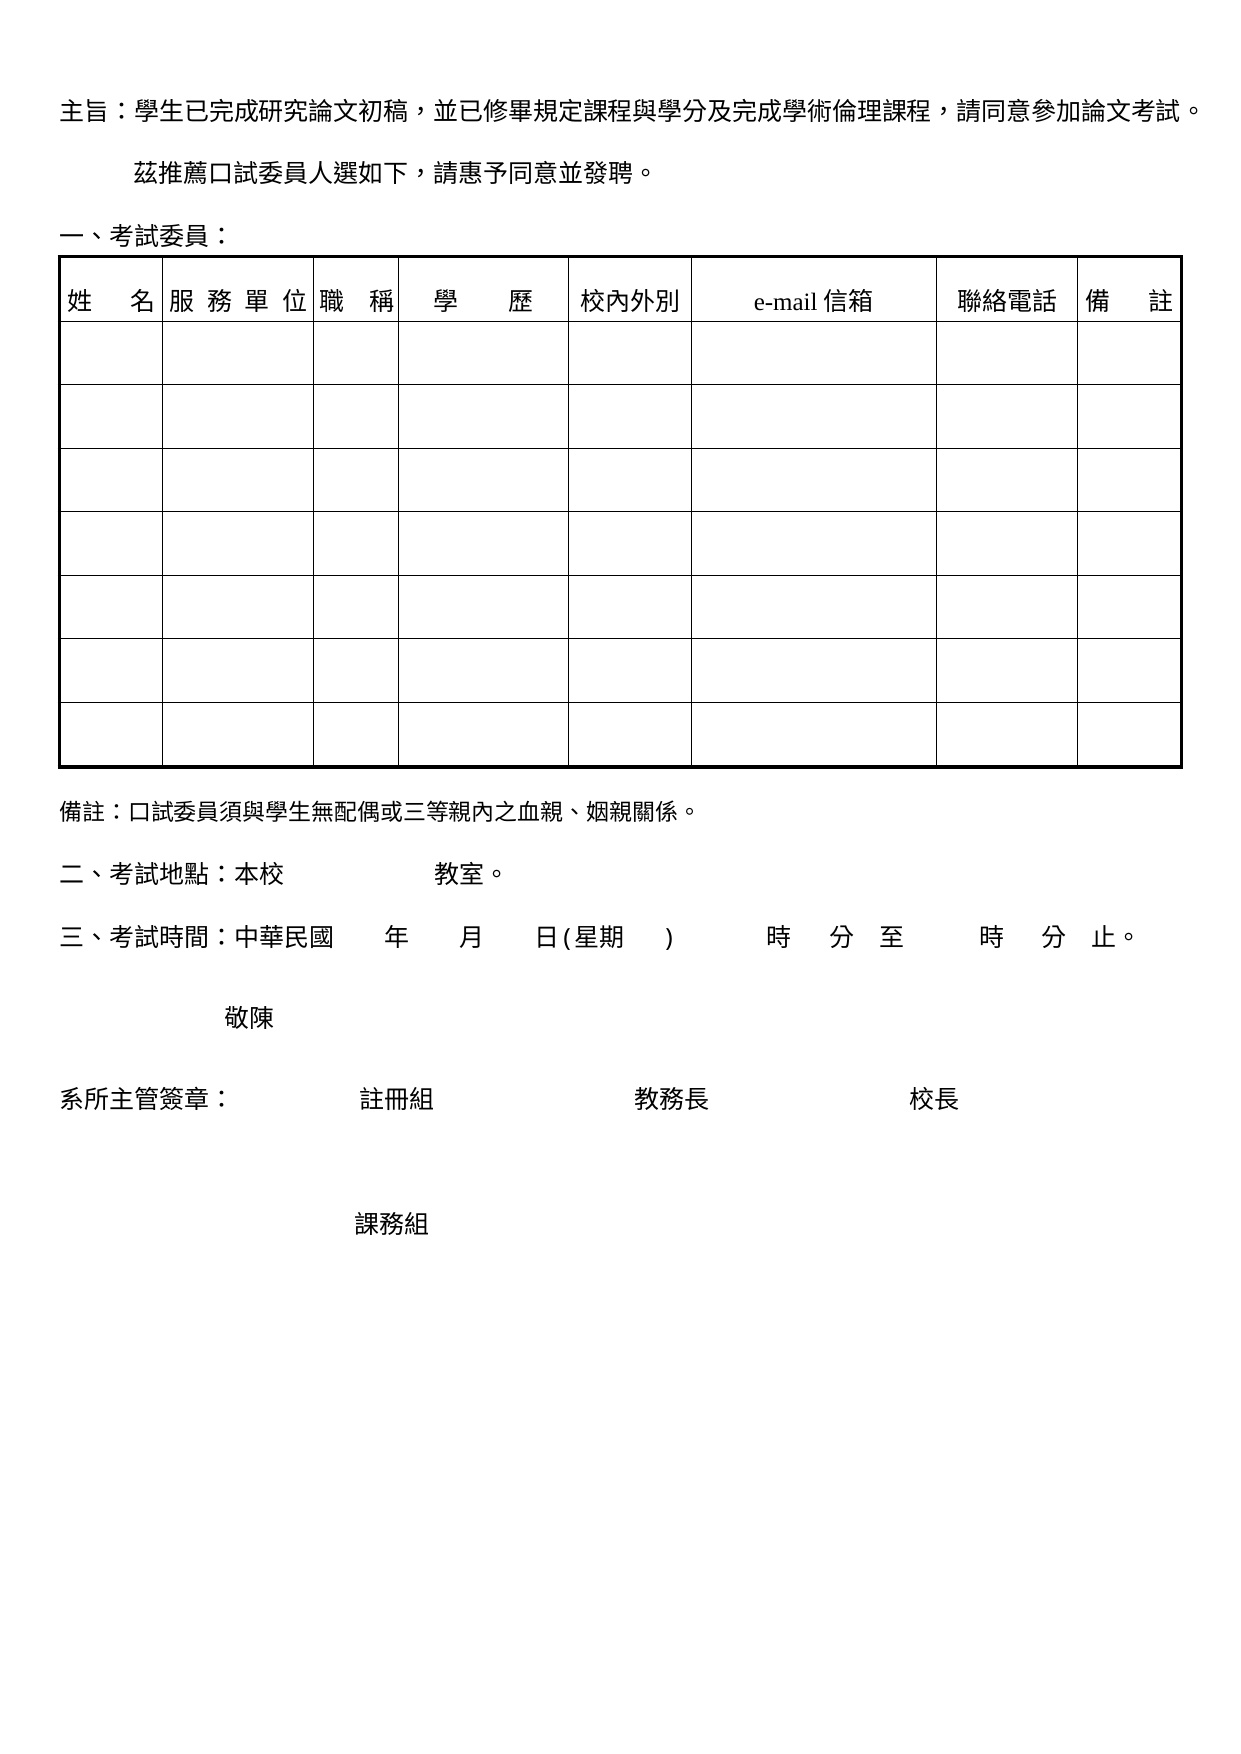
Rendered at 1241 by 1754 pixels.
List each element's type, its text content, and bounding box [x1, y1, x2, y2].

table_cell [692, 512, 936, 575]
text 三、考試時間：中華民國 年 月 日(星期 ) 時 分 至 時 分 止。 [59, 893, 1181, 956]
table_header e-mail 信箱 [692, 258, 936, 321]
table_cell [1078, 703, 1180, 765]
table_header 聯絡電話 [937, 258, 1077, 321]
table_cell [692, 639, 936, 702]
table_cell [569, 449, 691, 511]
text 二、考試地點：本校 教室。 [59, 831, 1181, 893]
table_cell [692, 385, 936, 448]
table_header 備 註 [1078, 258, 1180, 321]
table_cell [61, 639, 162, 702]
table_cell [314, 322, 398, 384]
table_cell [1078, 449, 1180, 511]
table_cell [692, 449, 936, 511]
table_cell [61, 512, 162, 575]
table_cell [569, 512, 691, 575]
table_cell [1078, 322, 1180, 384]
table_cell [314, 703, 398, 765]
table_cell [937, 576, 1077, 638]
table_cell [692, 322, 936, 384]
table_cell [692, 703, 936, 765]
table_cell [937, 512, 1077, 575]
table_cell [937, 639, 1077, 702]
text 課務組 [59, 1181, 1181, 1243]
table_cell [1078, 576, 1180, 638]
table_cell [569, 385, 691, 448]
table_cell [61, 449, 162, 511]
table_cell [399, 512, 568, 575]
table_cell [1078, 639, 1180, 702]
table_cell [937, 322, 1077, 384]
table_header 服 務 單 位 [163, 258, 313, 321]
table_cell [314, 639, 398, 702]
table_cell [163, 512, 313, 575]
table_cell [569, 576, 691, 638]
table_cell [61, 385, 162, 448]
table_cell [163, 449, 313, 511]
table_cell [399, 703, 568, 765]
table_cell [314, 576, 398, 638]
table_cell [399, 385, 568, 448]
table_cell [163, 703, 313, 765]
table_cell [314, 512, 398, 575]
text 主旨：學生已完成研究論文初稿，並已修畢規定課程與學分及完成學術倫理課程，請同意參加論文考試。茲推薦口試委員人選如下，請惠予同意並發聘。 [59, 67, 1181, 192]
table_cell [314, 385, 398, 448]
table_header 職 稱 [314, 258, 398, 321]
text 一、考試委員： [59, 192, 1181, 255]
table_cell [399, 576, 568, 638]
text 敬陳 [59, 975, 1181, 1037]
table_cell [163, 576, 313, 638]
table_cell [314, 449, 398, 511]
table_cell [163, 385, 313, 448]
text 備註：口試委員須與學生無配偶或三等親內之血親、姻親關係。 [59, 769, 1181, 831]
table_cell [1078, 512, 1180, 575]
table_header 校內外別 [569, 258, 691, 321]
table_cell [937, 385, 1077, 448]
table_cell [937, 449, 1077, 511]
table_cell [399, 449, 568, 511]
table_cell [399, 639, 568, 702]
table_cell [163, 639, 313, 702]
table_cell [163, 322, 313, 384]
table_cell [61, 576, 162, 638]
table_cell [61, 322, 162, 384]
table_cell [399, 322, 568, 384]
table_cell [569, 703, 691, 765]
table_cell [569, 639, 691, 702]
table_cell [937, 703, 1077, 765]
table_cell [692, 576, 936, 638]
table_cell [61, 703, 162, 765]
table_header 姓 名 [61, 258, 162, 321]
table_cell [569, 322, 691, 384]
table_header 學 歷 [399, 258, 568, 321]
table_cell [1078, 385, 1180, 448]
text 系所主管簽章： 註冊組 教務長 校長 [59, 1056, 1181, 1118]
